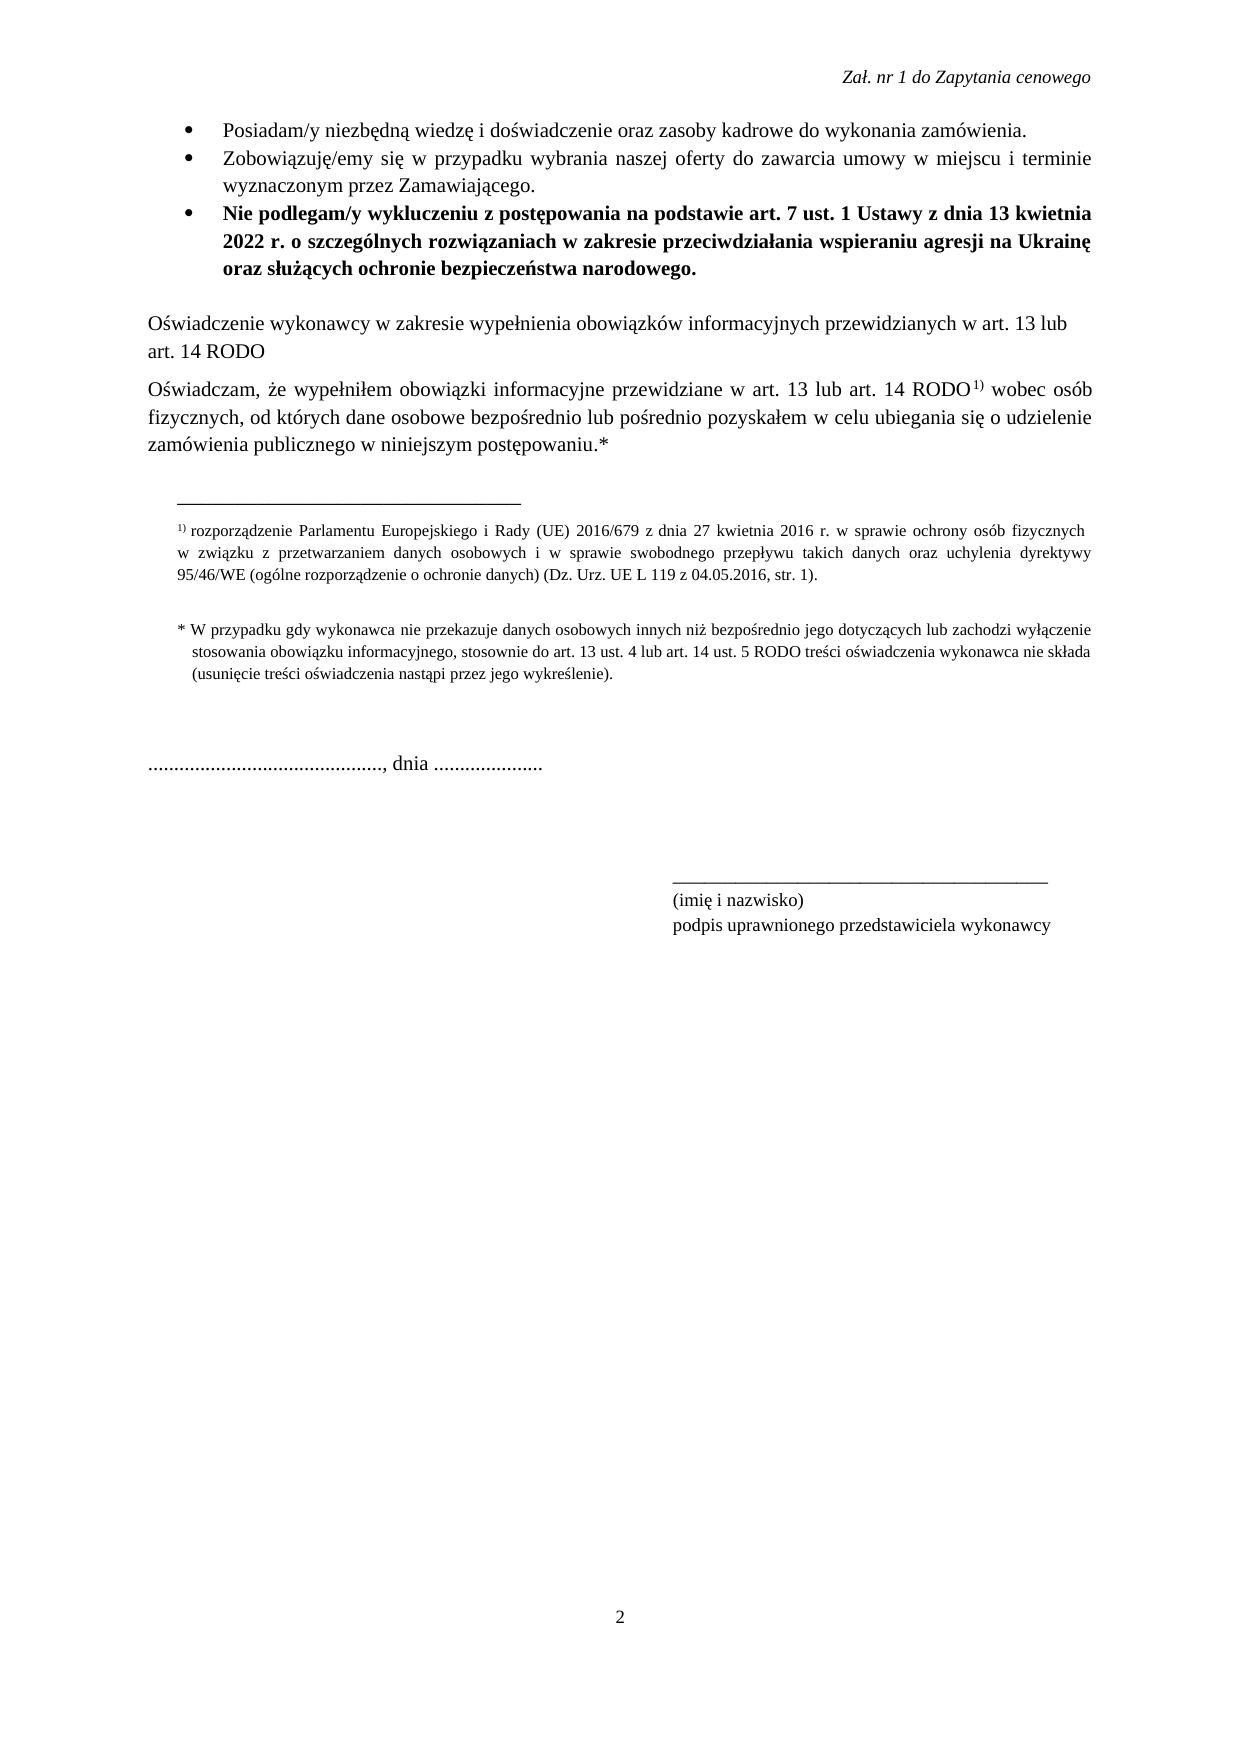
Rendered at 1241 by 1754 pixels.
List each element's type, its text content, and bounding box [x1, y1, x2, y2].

text ____________________________________ [673, 862, 1093, 886]
text Oświadczam, że wypełniłem obowiązki informacyjne przewidziane w art. 13 lub art. 14 RODO1) wobec osób fizycznych, od których dane osobowe bezpośrednio lub pośrednio pozyskałem w celu ubiegania się o udzielenie zamówienia publicznego w niniejszym postępowaniu.* [148, 377, 1093, 456]
text ............................................., dnia ..................... [148, 751, 1093, 775]
list Zobowiązuję/emy się w przypadku wybrania naszej oferty do zawarcia umowy w miejscu i terminie wyznaczonym przez Zamawiającego. [185, 146, 1093, 197]
text 1) rozporządzenie Parlamentu Europejskiego i Rady (UE) 2016/679 z dnia 27 kwietnia 2016 r. w sprawie ochrony osób fizycznych w związku z przetwarzaniem danych osobowych i w sprawie swobodnego przepływu takich danych oraz uchylenia dyrektywy 95/46/WE (ogólne rozporządzenie o ochronie danych) (Dz. Urz. UE L 119 z 04.05.2016, str. 1). [177, 521, 1093, 584]
text ______________________________ [148, 481, 1093, 507]
text Oświadczenie wykonawcy w zakresie wypełnienia obowiązków informacyjnych przewidzianych w art. 13 lub art. 14 RODO [148, 311, 1093, 363]
text * W przypadku gdy wykonawca nie przekazuje danych osobowych innych niż bezpośrednio jego dotyczących lub zachodzi wyłączenie stosowania obowiązku informacyjnego, stosownie do art. 13 ust. 4 lub art. 14 ust. 5 RODO treści oświadczenia wykonawca nie składa (usunięcie treści oświadczenia nastąpi przez jego wykreślenie). [177, 619, 1093, 683]
list Posiadam/y niezbędną wiedzę i doświadczenie oraz zasoby kadrowe do wykonania zamówienia. [185, 118, 1093, 142]
list Nie podlegam/y wykluczeniu z postępowania na podstawie art. 7 ust. 1 Ustawy z dnia 13 kwietnia 2022 r. o szczególnych rozwiązaniach w zakresie przeciwdziałania wspieraniu agresji na Ukrainę oraz służących ochronie bezpieczeństwa narodowego. [185, 201, 1093, 280]
text (imię i nazwisko) podpis uprawnionego przedstawiciela wykonawcy [673, 889, 1093, 936]
